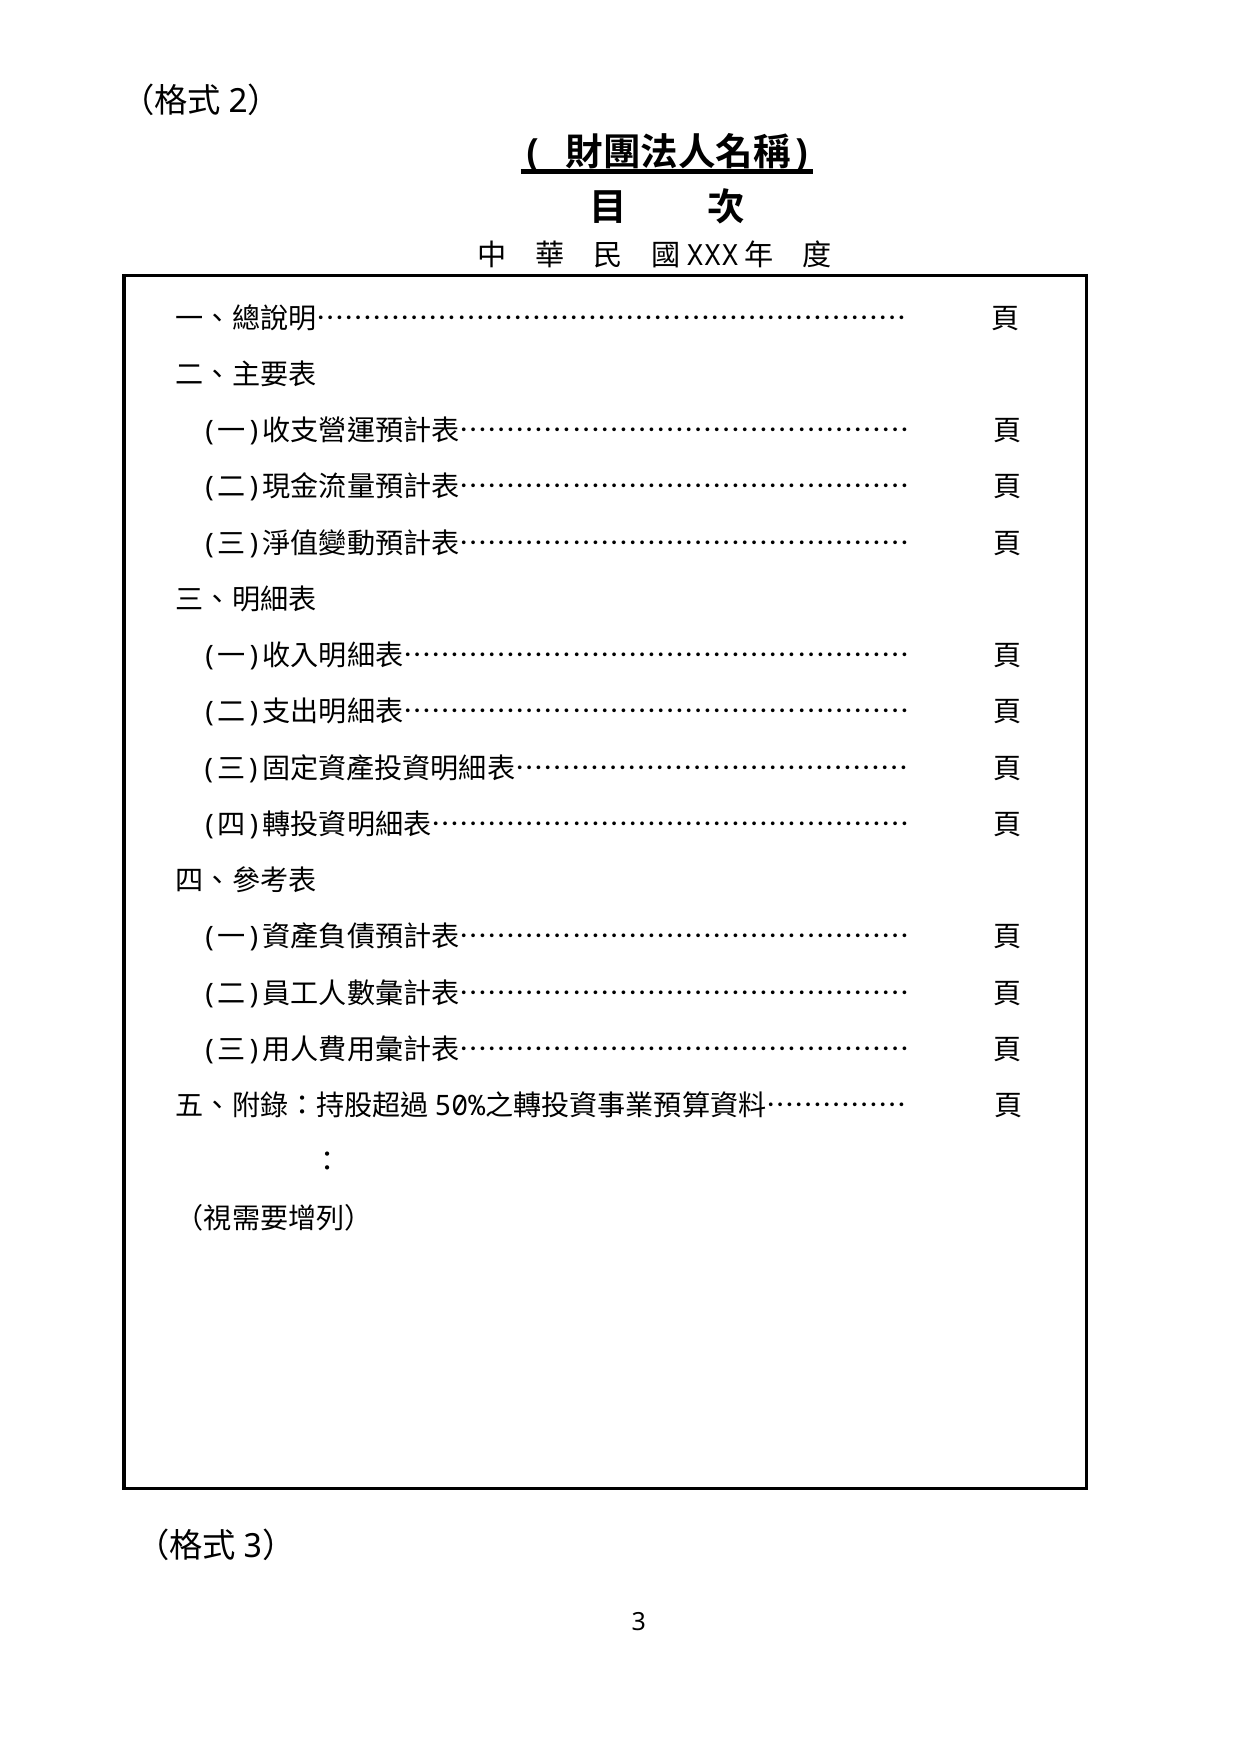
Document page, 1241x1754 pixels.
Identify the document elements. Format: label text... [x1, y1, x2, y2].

text （格式3） [136, 1519, 1162, 1567]
table_header 一、總說明……………………………………………………… 頁 二、主要表 (一)收支營運預計表………………………………………… 頁 (二)現金流量預計表………………………………………… 頁 (三)淨值變動預計表………………………………………… 頁 三、明細表 (一)收入明細表……………………………………………… 頁 (二)支出明細表……………………………………………… 頁 (三)固定資產投資明細表…………………………………… 頁 (四)轉投資明細表…………………………………………… 頁 四、參考表 (一)資產負債預計表………………………………………… 頁 (二)員工人數彙計表………………………………………… 頁 (三)用人費用彙計表………………………………………… 頁 五、附錄：持股超過50%之轉投資事業預算資料…………… 頁 ： （視需要增列） [126, 277, 1085, 1487]
text （格式2） [121, 74, 1162, 122]
text 中 華 民 國XXX年 度 [146, 231, 1162, 274]
text ( 財團法人名稱) [171, 122, 1162, 177]
text 目 次 [171, 177, 1162, 231]
